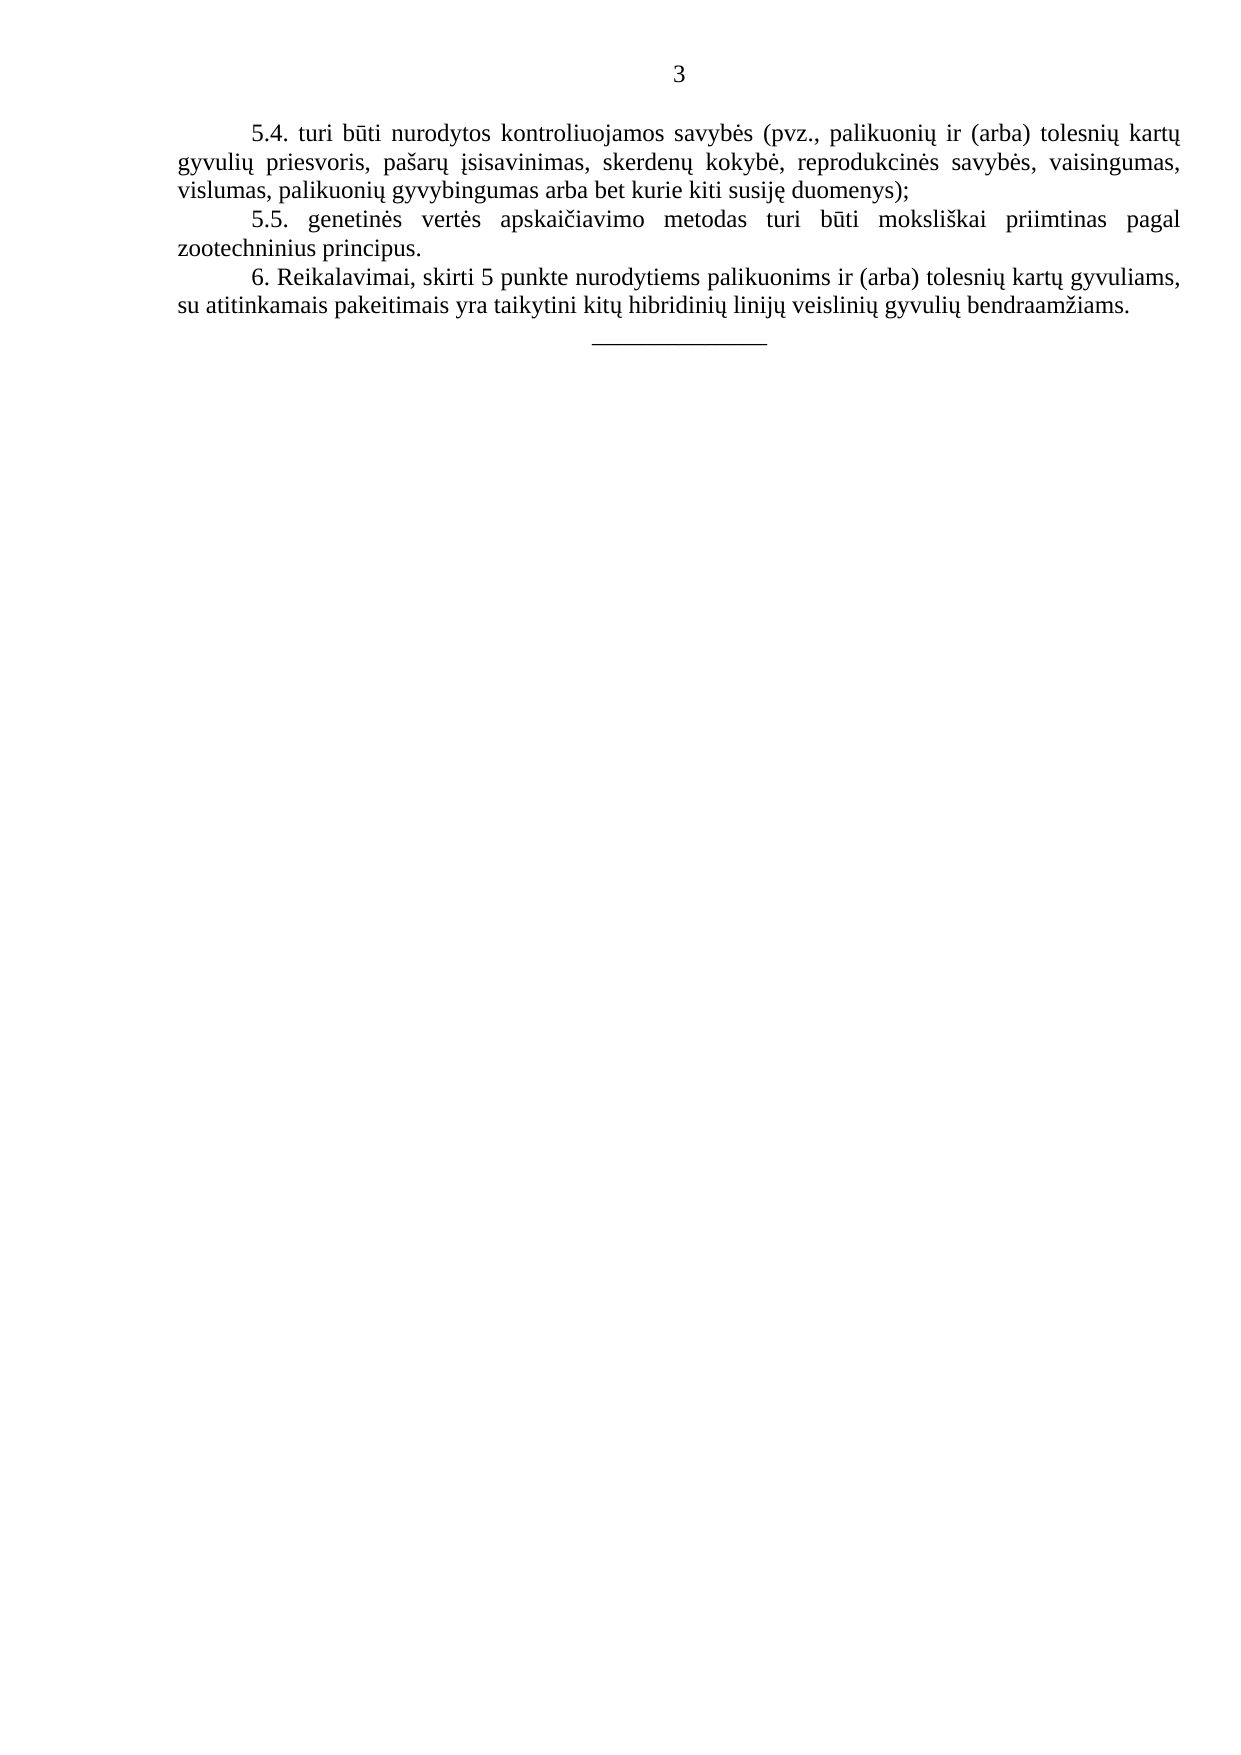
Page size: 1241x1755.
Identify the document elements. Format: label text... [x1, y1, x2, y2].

text 5.5. genetinės vertės apskaičiavimo metodas turi būti moksliškai priimtinas pagal zootechninius principus. [177, 204, 1181, 262]
text ______________ [177, 319, 1181, 348]
text 6. Reikalavimai, skirti 5 punkte nurodytiems palikuonims ir (arba) tolesnių kartų gyvuliams, su atitinkamais pakeitimais yra taikytini kitų hibridinių linijų veislinių gyvulių bendraamžiams. [177, 262, 1181, 319]
text 5.4. turi būti nurodytos kontroliuojamos savybės (pvz., palikuonių ir (arba) tolesnių kartų gyvulių priesvoris, pašarų įsisavinimas, skerdenų kokybė, reprodukcinės savybės, vaisingumas, vislumas, palikuonių gyvybingumas arba bet kurie kiti susiję duomenys); [177, 118, 1181, 204]
